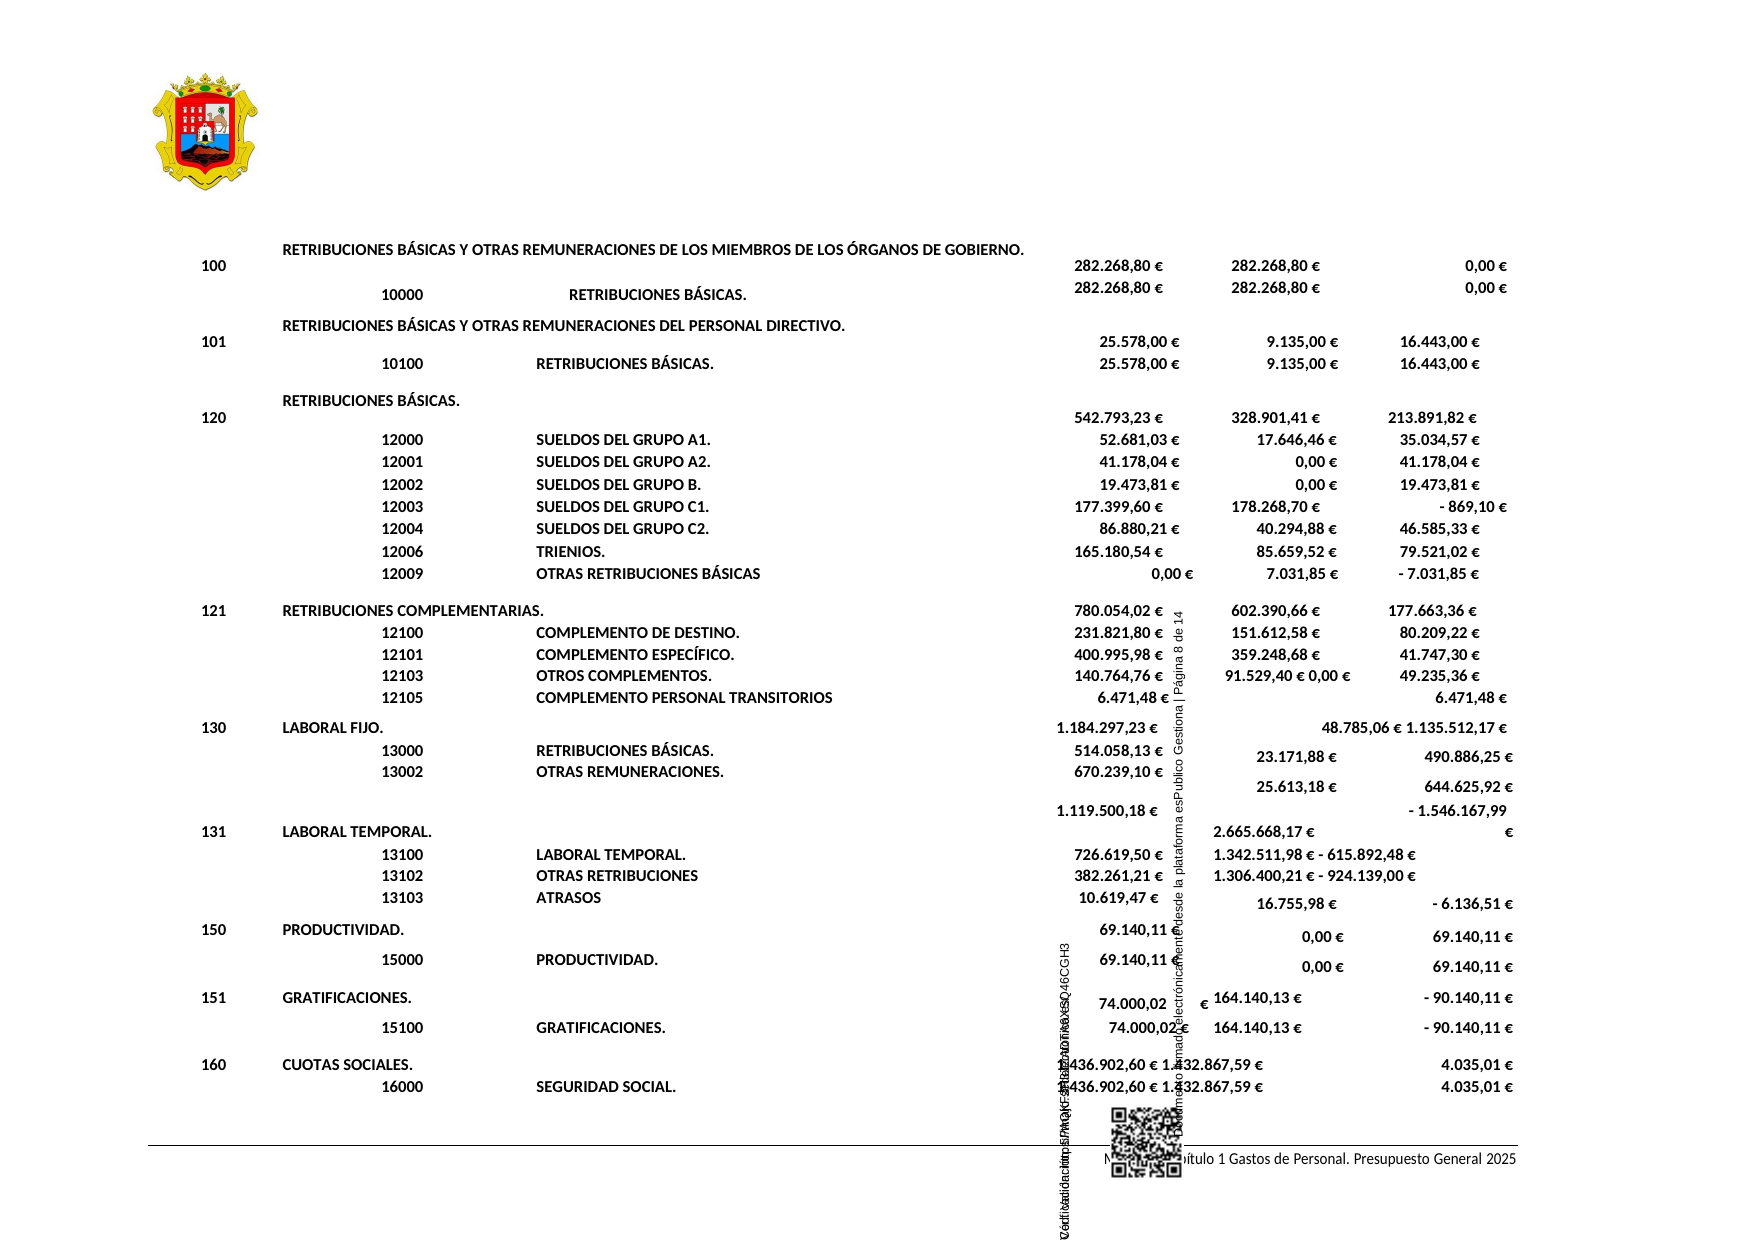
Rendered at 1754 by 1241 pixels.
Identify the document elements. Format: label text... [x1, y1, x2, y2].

table_cell [536, 718, 1056, 740]
table_cell GRATIFICACIONES. [282, 987, 536, 1017]
table_cell RETRIBUCIONES BÁSICAS. [536, 354, 1056, 391]
table_cell 25.578,00 € [1056, 354, 1213, 391]
table_cell [148, 452, 282, 474]
table_cell 514.058,13 € 670.239,10 € [1056, 740, 1213, 800]
table_cell 13100 13102 13103 [282, 844, 536, 920]
table_cell [148, 541, 282, 563]
table_cell 164.140,13 € - 90.140,11 € [1213, 1017, 1518, 1054]
table_cell 213.891,82 € [1384, 391, 1518, 429]
table_cell 12100 12101 12103 12105 [282, 622, 536, 718]
table_cell OTRAS RETRIBUCIONES BÁSICAS [536, 563, 1056, 600]
table_cell 52.681,03 € [1056, 429, 1213, 452]
table_cell 0,00 € [1384, 239, 1518, 278]
table_cell 16.443,00 € [1384, 354, 1518, 391]
table_cell 41.178,04 € [1384, 452, 1518, 474]
table_header DIFERENCIA [1384, 200, 1518, 239]
table_cell 282.268,80 € [1056, 239, 1213, 278]
table_cell 120 [148, 391, 282, 429]
table_cell - 7.031,85 € [1384, 563, 1518, 600]
table_cell 282.268,80 € [1213, 278, 1383, 315]
table_cell 9.135,00 € [1213, 315, 1383, 353]
table_cell 15000 [282, 950, 536, 987]
table_cell [148, 429, 282, 452]
table_cell RETRIBUCIONES BÁSICAS. OTRAS REMUNERACIONES. [536, 740, 1056, 800]
table_cell 1.184.297,23 € [1056, 718, 1213, 740]
table_cell 177.663,36 € [1384, 600, 1518, 622]
table_cell 69.140,11 € [1056, 920, 1213, 950]
table_cell 0,00 € 69.140,11 € [1213, 920, 1518, 950]
table_cell 48.785,06 € 1.135.512,17 € [1213, 718, 1518, 740]
table_cell 780.054,02 € [1056, 600, 1213, 622]
table_cell 0,00 € [1213, 474, 1383, 496]
table_cell 165.180,54 € [1056, 541, 1213, 563]
table_cell 177.399,60 € [1056, 496, 1213, 518]
table_cell [536, 920, 1056, 950]
table_cell 602.390,66 € [1213, 600, 1383, 622]
table_cell 19.473,81 € [1384, 474, 1518, 496]
table_header PRESUPUESTO 2024 [1213, 200, 1383, 239]
table_cell 121 [148, 600, 282, 622]
table_cell [148, 1076, 282, 1113]
table_cell [148, 844, 282, 920]
table_cell 131 [148, 800, 282, 844]
table_cell [536, 987, 1056, 1017]
table_header PRESUPUESTO 2025 [1056, 200, 1213, 239]
table_cell SUELDOS DEL GRUPO C2. [536, 519, 1056, 541]
table_cell RETRIBUCIONES BÁSICAS. [282, 391, 536, 429]
table_cell 12009 [282, 563, 536, 600]
table_cell 164.140,13 € - 90.140,11 € [1213, 987, 1518, 1017]
table_cell RETRIBUCIONES BÁSICAS Y OTRAS REMUNERACIONES DE LOS MIEMBROS DE LOS ÓRGANOS DE GOBIERNO. [282, 239, 1056, 278]
table_header [148, 200, 282, 239]
table_cell 13000 13002 [282, 740, 536, 800]
table_cell 0,00 € [1056, 563, 1213, 600]
table_cell [148, 474, 282, 496]
table_header [282, 200, 1056, 239]
table_cell 69.140,11 € [1056, 950, 1213, 987]
table_cell 151 [148, 987, 282, 1017]
table_cell 85.659,52 € [1213, 541, 1383, 563]
table_cell [148, 278, 282, 315]
table_cell [536, 800, 1056, 844]
table_cell SEGURIDAD SOCIAL. [536, 1076, 1056, 1113]
table_cell 25.578,00 € [1056, 315, 1213, 353]
table_cell RETRIBUCIONES BÁSICAS Y OTRAS REMUNERACIONES DEL PERSONAL DIRECTIVO. [282, 315, 1056, 353]
table_cell 40.294,88 € [1213, 519, 1383, 541]
table_cell 542.793,23 € [1056, 391, 1213, 429]
table_cell [148, 519, 282, 541]
table_cell [148, 354, 282, 391]
table_cell 15100 [282, 1017, 536, 1054]
table_cell 12001 [282, 452, 536, 474]
table_cell 74.000,02 € [1056, 987, 1213, 1017]
table_cell 46.585,33 € [1384, 519, 1518, 541]
table_cell [148, 740, 282, 800]
table_cell 0,00 € 69.140,11 € [1213, 950, 1518, 987]
table_cell 0,00 € [1384, 278, 1518, 315]
table_cell [148, 496, 282, 518]
table_cell SUELDOS DEL GRUPO C1. [536, 496, 1056, 518]
table_cell LABORAL FIJO. [282, 718, 536, 740]
table_cell 12004 [282, 519, 536, 541]
table_cell 10100 [282, 354, 536, 391]
table_cell 10000 RETRIBUCIONES BÁSICAS. [282, 278, 1056, 315]
table_cell [148, 622, 282, 718]
table_cell 16.443,00 € [1384, 315, 1518, 353]
table_cell PRODUCTIVIDAD. [282, 920, 536, 950]
table_cell 16000 [282, 1076, 536, 1113]
table_cell 12000 [282, 429, 536, 452]
table_cell RETRIBUCIONES COMPLEMENTARIAS. [282, 600, 1056, 622]
table_cell 726.619,50 € 382.261,21 € 10.619,47 € [1056, 844, 1213, 920]
table_cell - 1.546.167,99 2.665.668,17 € € [1213, 800, 1518, 844]
table_cell 0,00 € [1213, 452, 1383, 474]
table_cell TRIENIOS. [536, 541, 1056, 563]
table_cell 151.612,58 € 359.248,68 € 91.529,40 € 0,00 € [1213, 622, 1383, 718]
table_cell 79.521,02 € [1384, 541, 1518, 563]
table_cell 160 [148, 1054, 282, 1076]
table_cell 9.135,00 € [1213, 354, 1383, 391]
table_cell - 869,10 € [1384, 496, 1518, 518]
table_cell [148, 950, 282, 987]
table_cell PRODUCTIVIDAD. [536, 950, 1056, 987]
table_cell [536, 1054, 1056, 1076]
table_cell [536, 391, 1056, 429]
table_cell 178.268,70 € [1213, 496, 1383, 518]
table_cell [148, 1017, 282, 1054]
table_cell 12002 [282, 474, 536, 496]
table_cell 282.268,80 € [1213, 239, 1383, 278]
table_cell LABORAL TEMPORAL. OTRAS RETRIBUCIONES ATRASOS [536, 844, 1056, 920]
table_cell 12003 [282, 496, 536, 518]
table_cell 74.000,02 € [1056, 1017, 1213, 1054]
table_cell [148, 563, 282, 600]
table_cell 7.031,85 € [1213, 563, 1383, 600]
table_cell SUELDOS DEL GRUPO A1. [536, 429, 1056, 452]
table_cell SUELDOS DEL GRUPO A2. [536, 452, 1056, 474]
table_cell 19.473,81 € [1056, 474, 1213, 496]
table_cell LABORAL TEMPORAL. [282, 800, 536, 844]
table_cell 23.171,88 € 490.886,25 € 25.613,18 € 644.625,92 € [1213, 740, 1518, 800]
table_cell 130 [148, 718, 282, 740]
table_cell 17.646,46 € [1213, 429, 1383, 452]
table_cell 282.268,80 € [1056, 278, 1213, 315]
table_cell COMPLEMENTO DE DESTINO. COMPLEMENTO ESPECÍFICO. OTROS COMPLEMENTOS. COMPLEMENTO PERSONAL TRANSITORIOS [536, 622, 1056, 718]
table_cell 231.821,80 € 400.995,98 € 140.764,76 € 6.471,48 € [1056, 622, 1213, 718]
table_cell 101 [148, 315, 282, 353]
table_cell 100 [148, 239, 282, 278]
table_cell 86.880,21 € [1056, 519, 1213, 541]
table_cell 1.436.902,60 € 1.432.867,59 € 4.035,01 € [1065, 1054, 1518, 1076]
table_cell 1.119.500,18 € [1056, 800, 1213, 844]
table_cell 35.034,57 € [1384, 429, 1518, 452]
table_cell 1.342.511,98 € - 615.892,48 € 1.306.400,21 € - 924.139,00 € 16.755,98 € - 6.136,51 € [1213, 844, 1518, 920]
table_cell 12006 [282, 541, 536, 563]
table_cell 328.901,41 € [1213, 391, 1383, 429]
table_cell CUOTAS SOCIALES. [282, 1054, 536, 1076]
table_cell SUELDOS DEL GRUPO B. [536, 474, 1056, 496]
table_cell GRATIFICACIONES. [536, 1017, 1056, 1054]
table_cell 1.436.902,60 € 1.432.867,59 € 4.035,01 € [1056, 1076, 1518, 1113]
table_cell 41.178,04 € [1056, 452, 1213, 474]
table_cell 150 [148, 920, 282, 950]
table_cell 80.209,22 € 41.747,30 € 49.235,36 € 6.471,48 € [1384, 622, 1518, 718]
